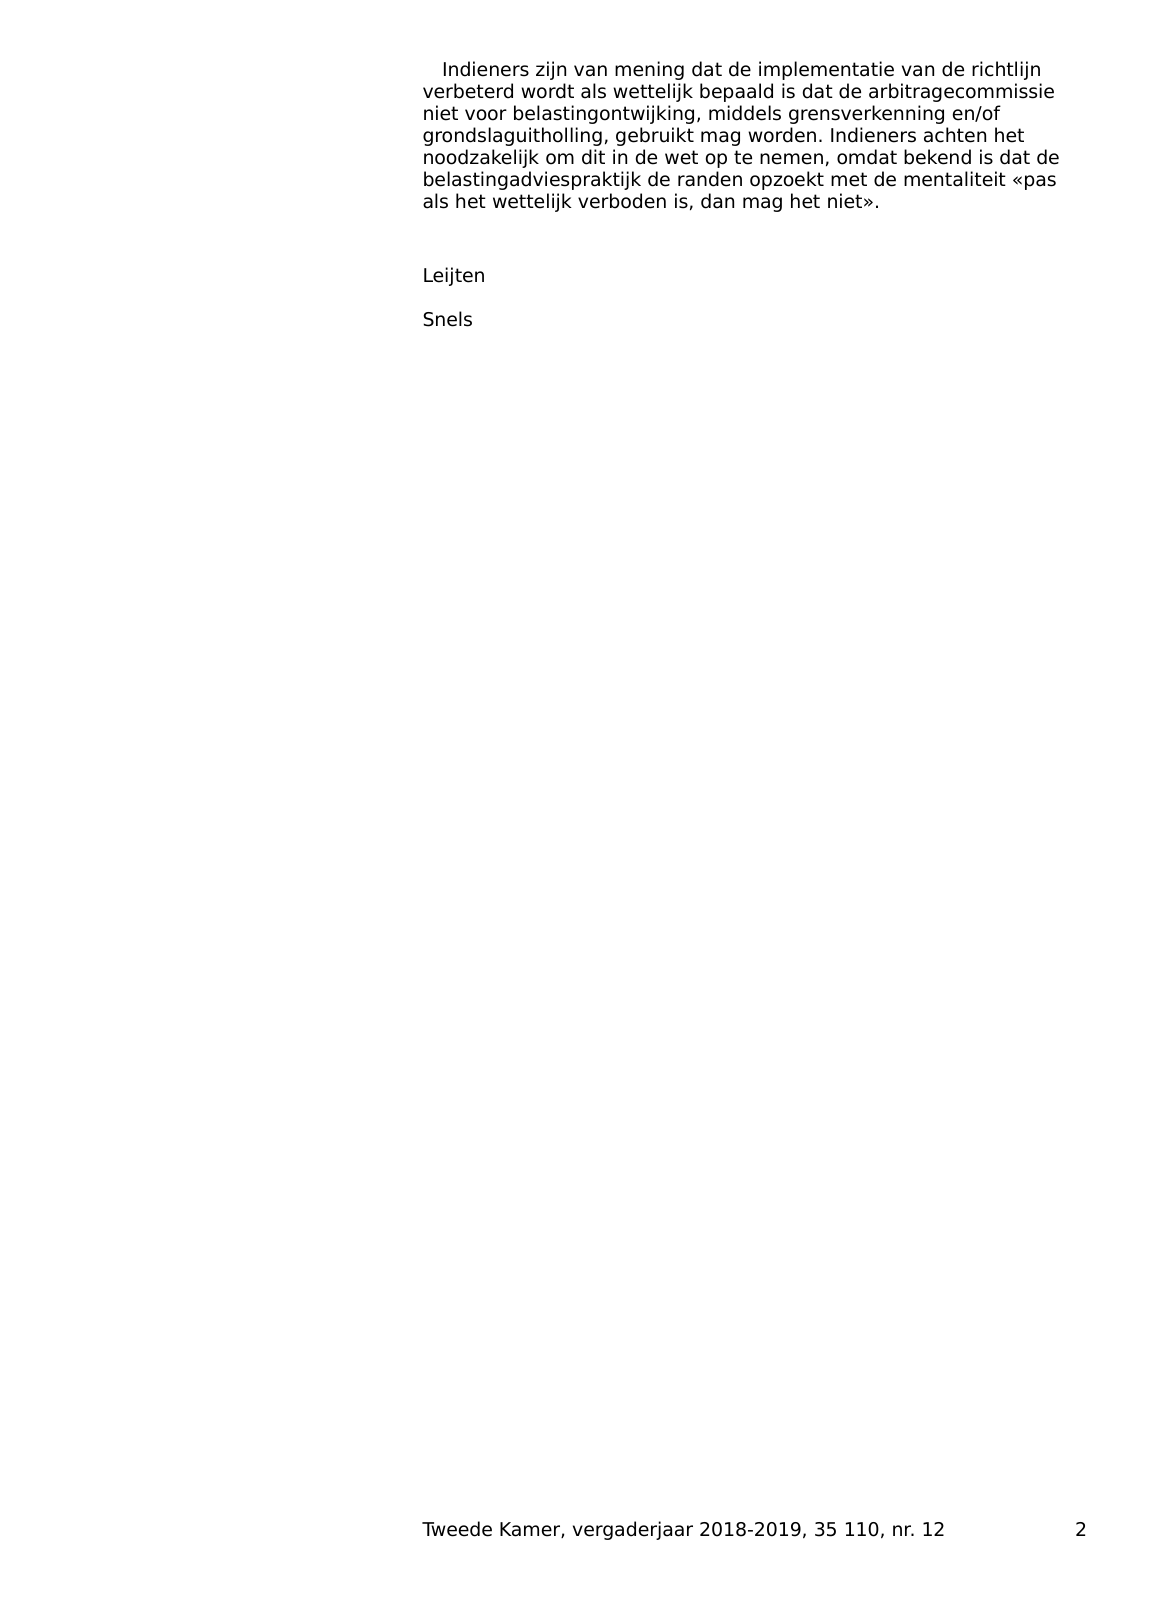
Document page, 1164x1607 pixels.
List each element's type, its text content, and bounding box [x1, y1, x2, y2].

text Leijten Snels [422, 243, 1087, 331]
text Indieners zijn van mening dat de implementatie van de richtlijn verbeterd wordt als wettelijk bepaald is dat de arbitragecommissie niet voor belastingontwijking, middels grensverkenning en/of grondslaguitholling, gebruikt mag worden. Indieners achten het noodzakelijk om dit in de wet op te nemen, omdat bekend is dat de belastingadviespraktijk de randen opzoekt met de mentaliteit «pas als het wettelijk verboden is, dan mag het niet». [422, 59, 1087, 213]
